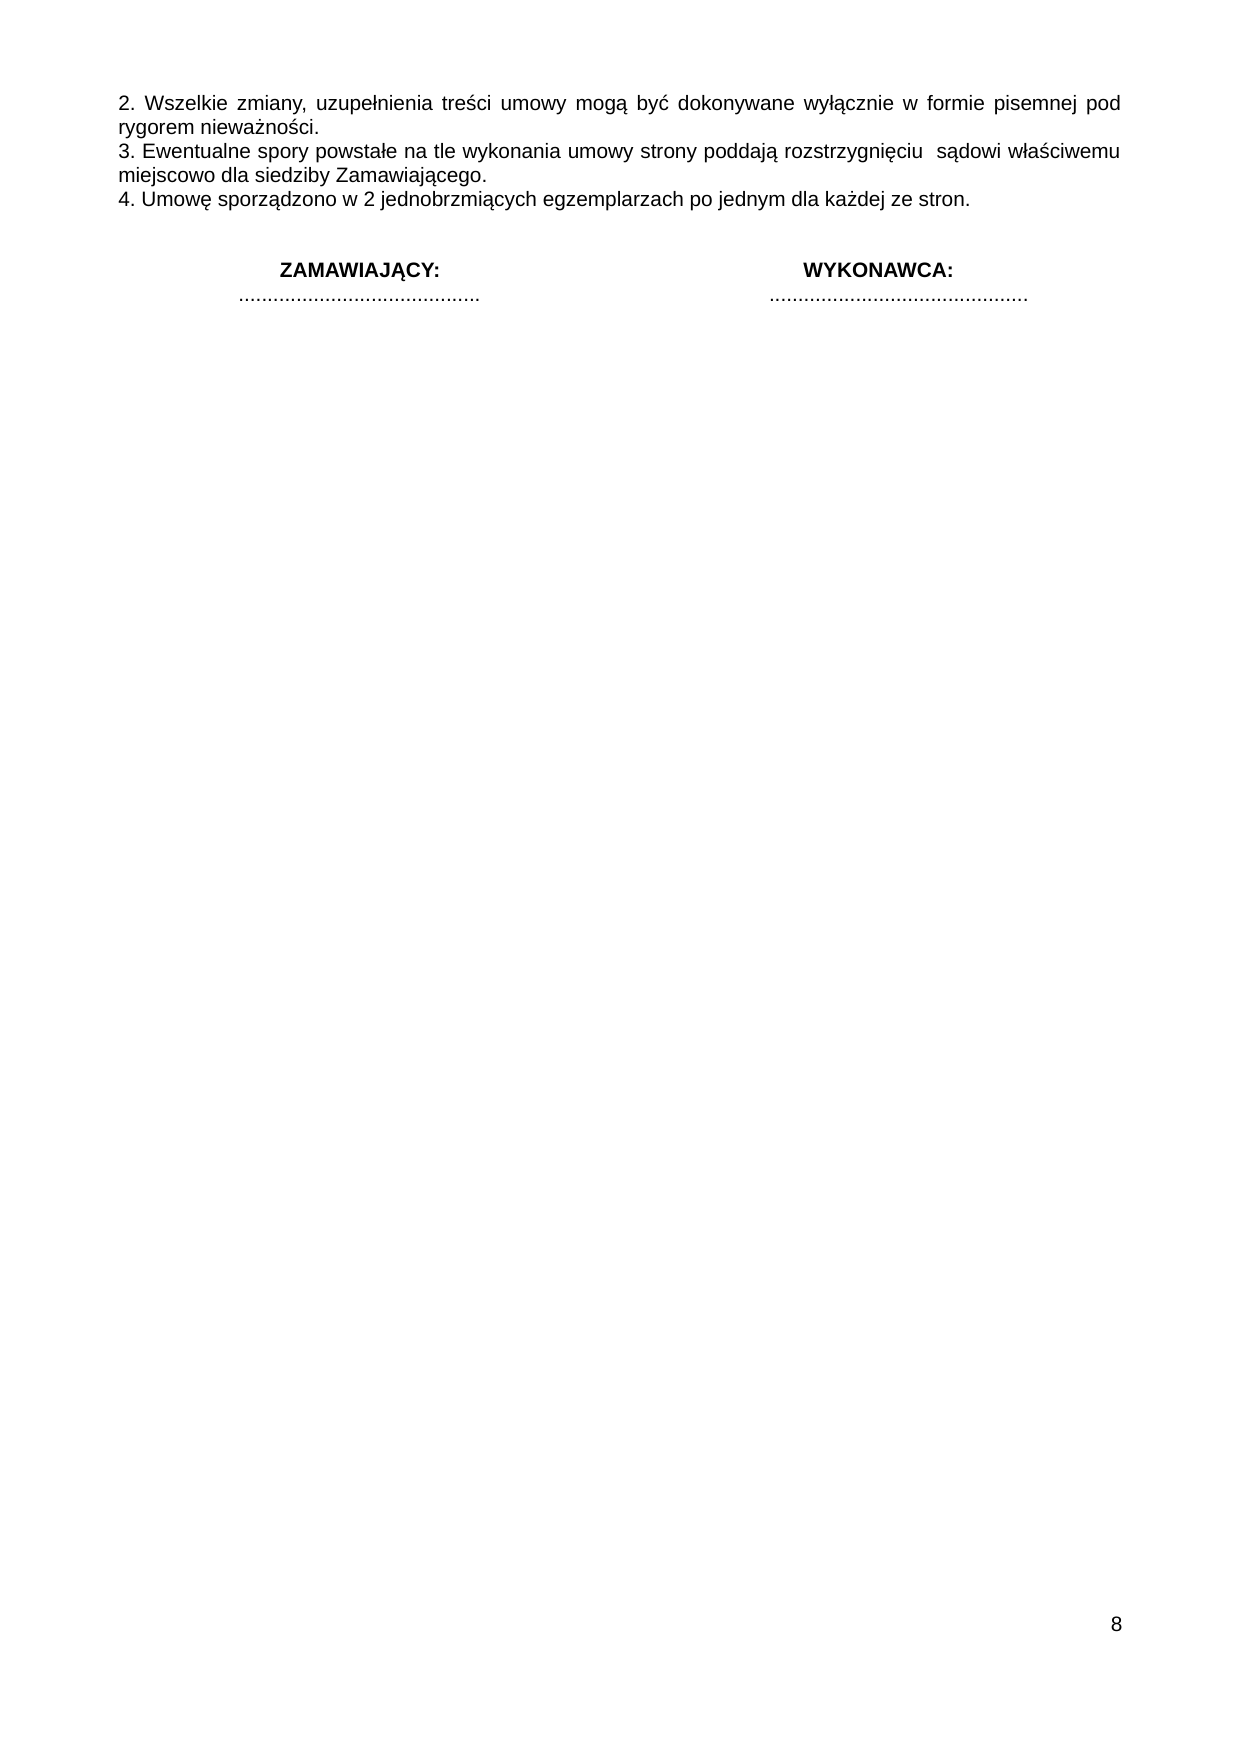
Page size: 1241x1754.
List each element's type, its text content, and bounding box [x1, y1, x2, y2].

text 4. Umowę sporządzono w 2 jednobrzmiących egzemplarzach po jednym dla każdej ze stron. [118, 186, 1122, 210]
text .......................................... ............................................. [118, 282, 1122, 333]
text 3. Ewentualne spory powstałe na tle wykonania umowy strony poddają rozstrzygnięciu sądowi właściwemu miejscowo dla siedziby Zamawiającego. [118, 138, 1122, 186]
text ZAMAWIAJĄCY: WYKONAWCA: [118, 258, 1122, 282]
text 2. Wszelkie zmiany, uzupełnienia treści umowy mogą być dokonywane wyłącznie w formie pisemnej pod rygorem nieważności. [118, 91, 1122, 138]
